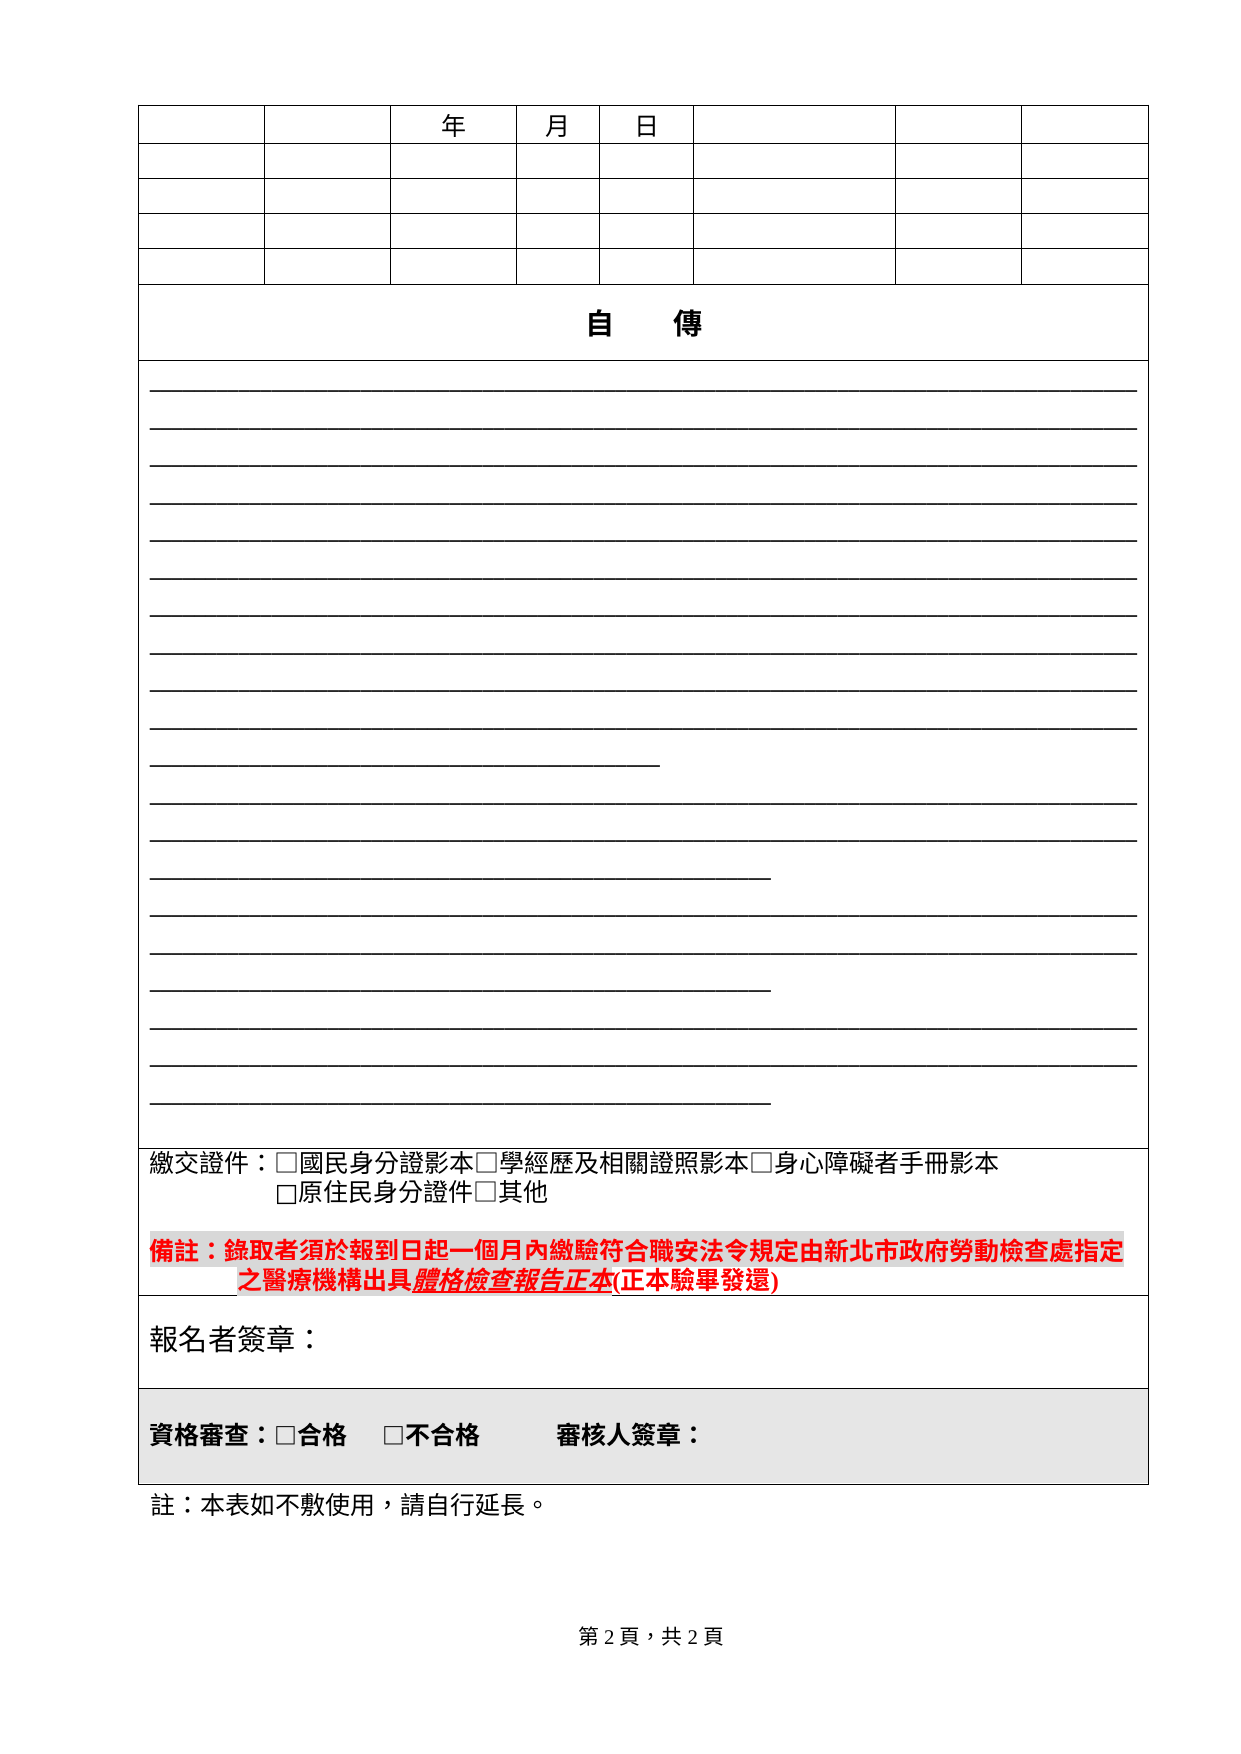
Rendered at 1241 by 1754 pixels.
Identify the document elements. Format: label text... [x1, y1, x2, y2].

table_cell [139, 214, 264, 248]
table_cell [1022, 179, 1148, 213]
table_cell [391, 214, 516, 248]
table_cell 日 [600, 106, 693, 143]
table_cell [1022, 144, 1148, 178]
table_cell [694, 214, 895, 248]
table_cell [600, 144, 693, 178]
table_cell [896, 179, 1021, 213]
table_cell [391, 249, 516, 283]
table_cell [517, 249, 599, 283]
table_cell [694, 179, 895, 213]
table_cell [391, 179, 516, 213]
table_cell [1022, 214, 1148, 248]
table_cell 報名者簽章： [139, 1296, 1148, 1388]
table_cell [139, 144, 264, 178]
table_cell [517, 214, 599, 248]
table_cell [265, 249, 390, 283]
table_cell [896, 106, 1021, 143]
table_cell [600, 214, 693, 248]
table_cell [896, 144, 1021, 178]
table_cell [391, 144, 516, 178]
table_cell 年 [391, 106, 516, 143]
table_cell [1022, 106, 1148, 143]
table_cell 自 傳 [139, 285, 1148, 359]
table_cell [265, 144, 390, 178]
table_cell 月 [517, 106, 599, 143]
table_cell [694, 249, 895, 283]
table_cell [265, 106, 390, 143]
table_cell [600, 179, 693, 213]
table_cell [517, 144, 599, 178]
text 註：本表如不敷使用，請自行延長。 [150, 1484, 1152, 1522]
table_cell [139, 106, 264, 143]
table_cell ________________________________________________________________________________________________________________________________________________________________________________________________________________________________________________________________________________________________________________________________________________________________________________________________________________________________________________________________________________________________________________________________________________________________________________________________________________________________________________________________________________________________________________________________________________________________________________________________________________________________________________________________________________________________________________________________________________________________________ __________________________________________________________________________________________________________________________________________________________________________________________________________________________________________ __________________________________________________________________________________________________________________________________________________________________________________________________________________________________________ __________________________________________________________________________________________________________________________________________________________________________________________________________________________________________ [139, 361, 1148, 1148]
table_cell 繳交證件：□國民身分證影本□學經歷及相關證照影本□身心障礙者手冊影本 □原住民身分證件□其他 備註：錄取者須於報到日起一個月內繳驗符合職安法令規定由新北市政府勞動檢查處指定之醫療機構出具體格檢查報告正本(正本驗畢發還) [139, 1149, 1148, 1295]
table_cell [600, 249, 693, 283]
table_cell 資格審查：□合格 □不合格 審核人簽章： [139, 1389, 1148, 1483]
table_cell [694, 144, 895, 178]
table_cell [1022, 249, 1148, 283]
table_cell [139, 179, 264, 213]
table_cell [139, 249, 264, 283]
table_cell [694, 106, 895, 143]
table_cell [517, 179, 599, 213]
table_cell [265, 214, 390, 248]
table_cell [896, 249, 1021, 283]
table_cell [265, 179, 390, 213]
table_cell [896, 214, 1021, 248]
